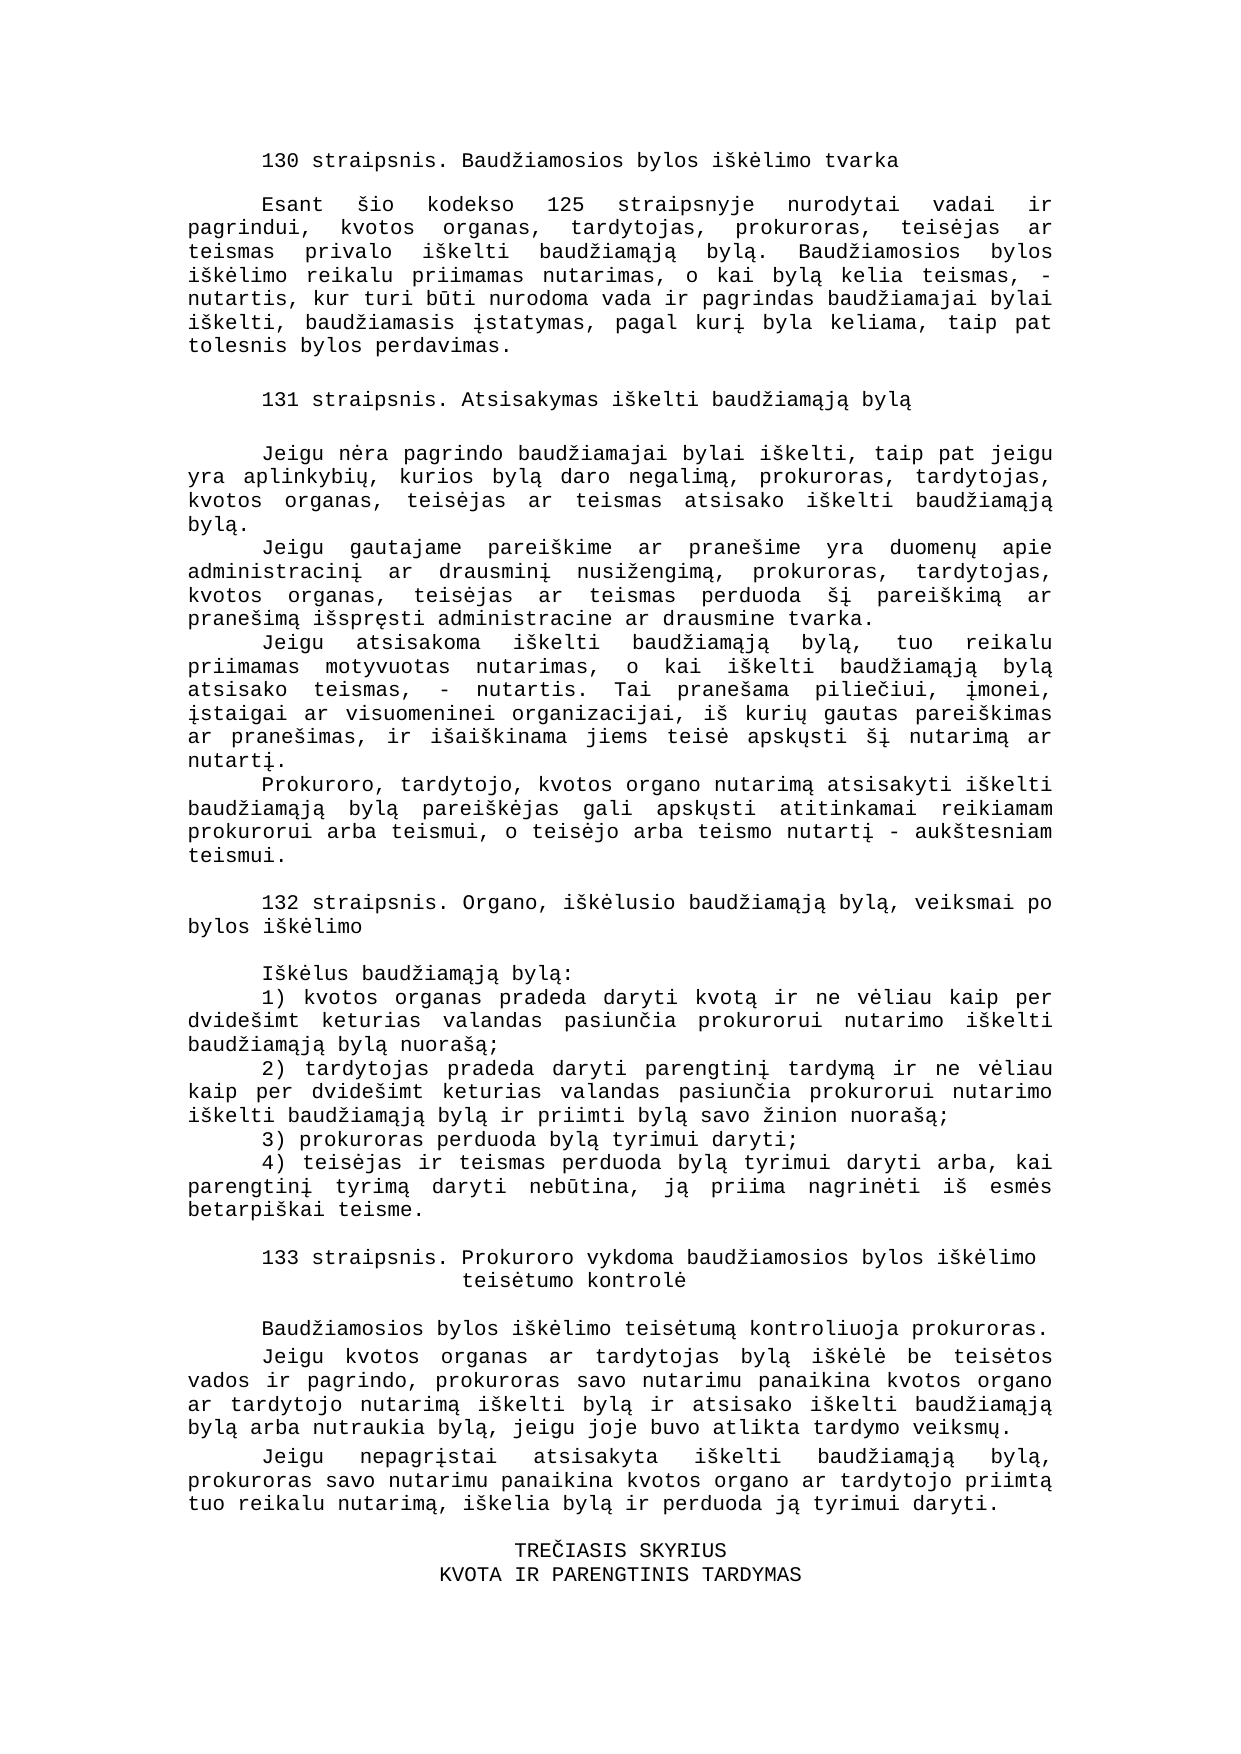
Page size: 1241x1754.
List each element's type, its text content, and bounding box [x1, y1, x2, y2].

text Esant šio kodekso 125 straipsnyje nurodytai vadai ir pagrindui, kvotos organas, tardytojas, prokuroras, teisėjas ar teismas privalo iškelti baudžiamąją bylą. Baudžiamosios bylos iškėlimo reikalu priimamas nutarimas, o kai bylą kelia teismas, - nutartis, kur turi būti nurodoma vada ir pagrindas baudžiamajai bylai iškelti, baudžiamasis įstatymas, pagal kurį byla keliama, taip pat tolesnis bylos perdavimas. [187, 194, 1053, 359]
text 130 straipsnis. Baudžiamosios bylos iškėlimo tvarka [187, 150, 1053, 174]
text teisėtumo kontrolė [187, 1270, 1053, 1294]
text Jeigu kvotos organas ar tardytojas bylą iškėlė be teisėtos vados ir pagrindo, prokuroras savo nutarimu panaikina kvotos organo ar tardytojo nutarimą iškelti bylą ir atsisako iškelti baudžiamąją bylą arba nutraukia bylą, jeigu joje buvo atlikta tardymo veiksmų. [187, 1346, 1053, 1441]
text Prokuroro, tardytojo, kvotos organo nutarimą atsisakyti iškelti baudžiamąją bylą pareiškėjas gali apskųsti atitinkamai reikiamam prokurorui arba teismui, o teisėjo arba teismo nutartį - aukštesniam teismui. [187, 774, 1053, 868]
text Baudžiamosios bylos iškėlimo teisėtumą kontroliuoja prokuroras. [187, 1318, 1053, 1341]
text KVOTA IR PARENGTINIS TARDYMAS [187, 1564, 1053, 1588]
text 2) tardytojas pradeda daryti parengtinį tardymą ir ne vėliau kaip per dvidešimt keturias valandas pasiunčia prokurorui nutarimo iškelti baudžiamąją bylą ir priimti bylą savo žinion nuorašą; [187, 1058, 1053, 1128]
text Iškėlus baudžiamąją bylą: [187, 963, 1053, 987]
text Jeigu atsisakoma iškelti baudžiamąją bylą, tuo reikalu priimamas motyvuotas nutarimas, o kai iškelti baudžiamąją bylą atsisako teismas, - nutartis. Tai pranešama piliečiui, įmonei, įstaigai ar visuomeninei organizacijai, iš kurių gautas pareiškimas ar pranešimas, ir išaiškinama jiems teisė apskųsti šį nutarimą ar nutartį. [187, 632, 1053, 774]
text Jeigu nėra pagrindo baudžiamajai bylai iškelti, taip pat jeigu yra aplinkybių, kurios bylą daro negalimą, prokuroras, tardytojas, kvotos organas, teisėjas ar teismas atsisako iškelti baudžiamąją bylą. [187, 443, 1053, 537]
text 133 straipsnis. Prokuroro vykdoma baudžiamosios bylos iškėlimo [187, 1247, 1053, 1270]
text Jeigu nepagrįstai atsisakyta iškelti baudžiamąją bylą, prokuroras savo nutarimu panaikina kvotos organo ar tardytojo priimtą tuo reikalu nutarimą, iškelia bylą ir perduoda ją tyrimui daryti. [187, 1446, 1053, 1517]
text 1) kvotos organas pradeda daryti kvotą ir ne vėliau kaip per dvidešimt keturias valandas pasiunčia prokurorui nutarimo iškelti baudžiamąją bylą nuorašą; [187, 987, 1053, 1058]
text 131 straipsnis. Atsisakymas iškelti baudžiamąją bylą [187, 389, 1053, 413]
text 132 straipsnis. Organo, iškėlusio baudžiamąją bylą, veiksmai po bylos iškėlimo [187, 892, 1053, 939]
text 3) prokuroras perduoda bylą tyrimui daryti; [187, 1128, 1053, 1152]
text TREČIASIS SKYRIUS [187, 1541, 1053, 1564]
text 4) teisėjas ir teismas perduoda bylą tyrimui daryti arba, kai parengtinį tyrimą daryti nebūtina, ją priima nagrinėti iš esmės betarpiškai teisme. [187, 1152, 1053, 1223]
text Jeigu gautajame pareiškime ar pranešime yra duomenų apie administracinį ar drausminį nusižengimą, prokuroras, tardytojas, kvotos organas, teisėjas ar teismas perduoda šį pareiškimą ar pranešimą išspręsti administracine ar drausmine tvarka. [187, 537, 1053, 632]
